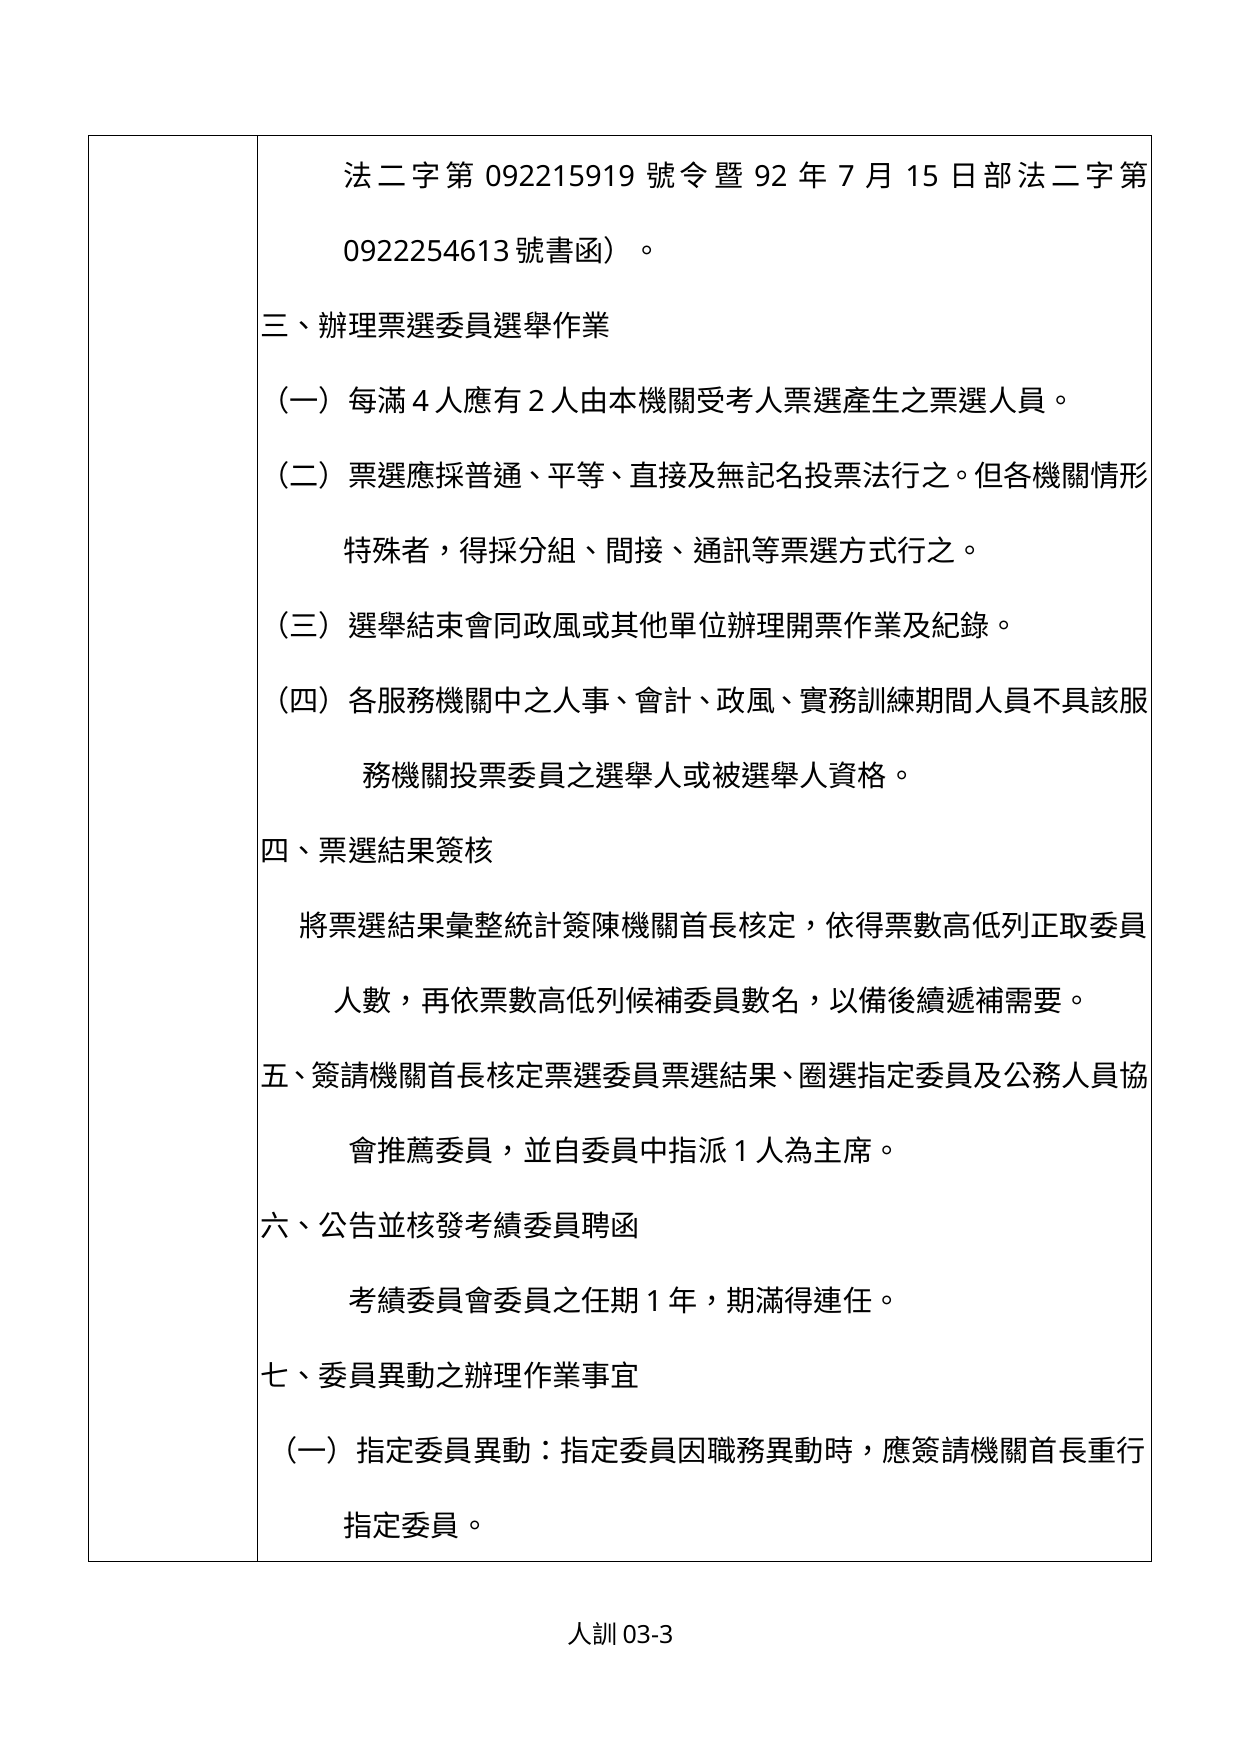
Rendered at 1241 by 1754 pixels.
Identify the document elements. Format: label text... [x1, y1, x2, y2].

table_cell [89, 136, 257, 1561]
table_cell 法二字第092215919號令暨92年7月15日部法二字第0922254613號書函）。 三、辦理票選委員選舉作業 （一）每滿4人應有2人由本機關受考人票選產生之票選人員。 （二）票選應採普通、平等、直接及無記名投票法行之。但各機關情形特殊者，得採分組、間接、通訊等票選方式行之。 （三）選舉結束會同政風或其他單位辦理開票作業及紀錄。 （四）各服務機關中之人事、會計、政風、實務訓練期間人員不具該服務機關投票委員之選舉人或被選舉人資格。 四、票選結果簽核 將票選結果彙整統計簽陳機關首長核定，依得票數高低列正取委員人數，再依票數高低列候補委員數名，以備後續遞補需要。 五、簽請機關首長核定票選委員票選結果、圈選指定委員及公務人員協會推薦委員，並自委員中指派1人為主席。 六、公告並核發考績委員聘函 考績委員會委員之任期1年，期滿得連任。 七、委員異動之辦理作業事宜 （一）指定委員異動：指定委員因職務異動時，應簽請機關首長重行指定委員。 [258, 136, 1151, 1561]
